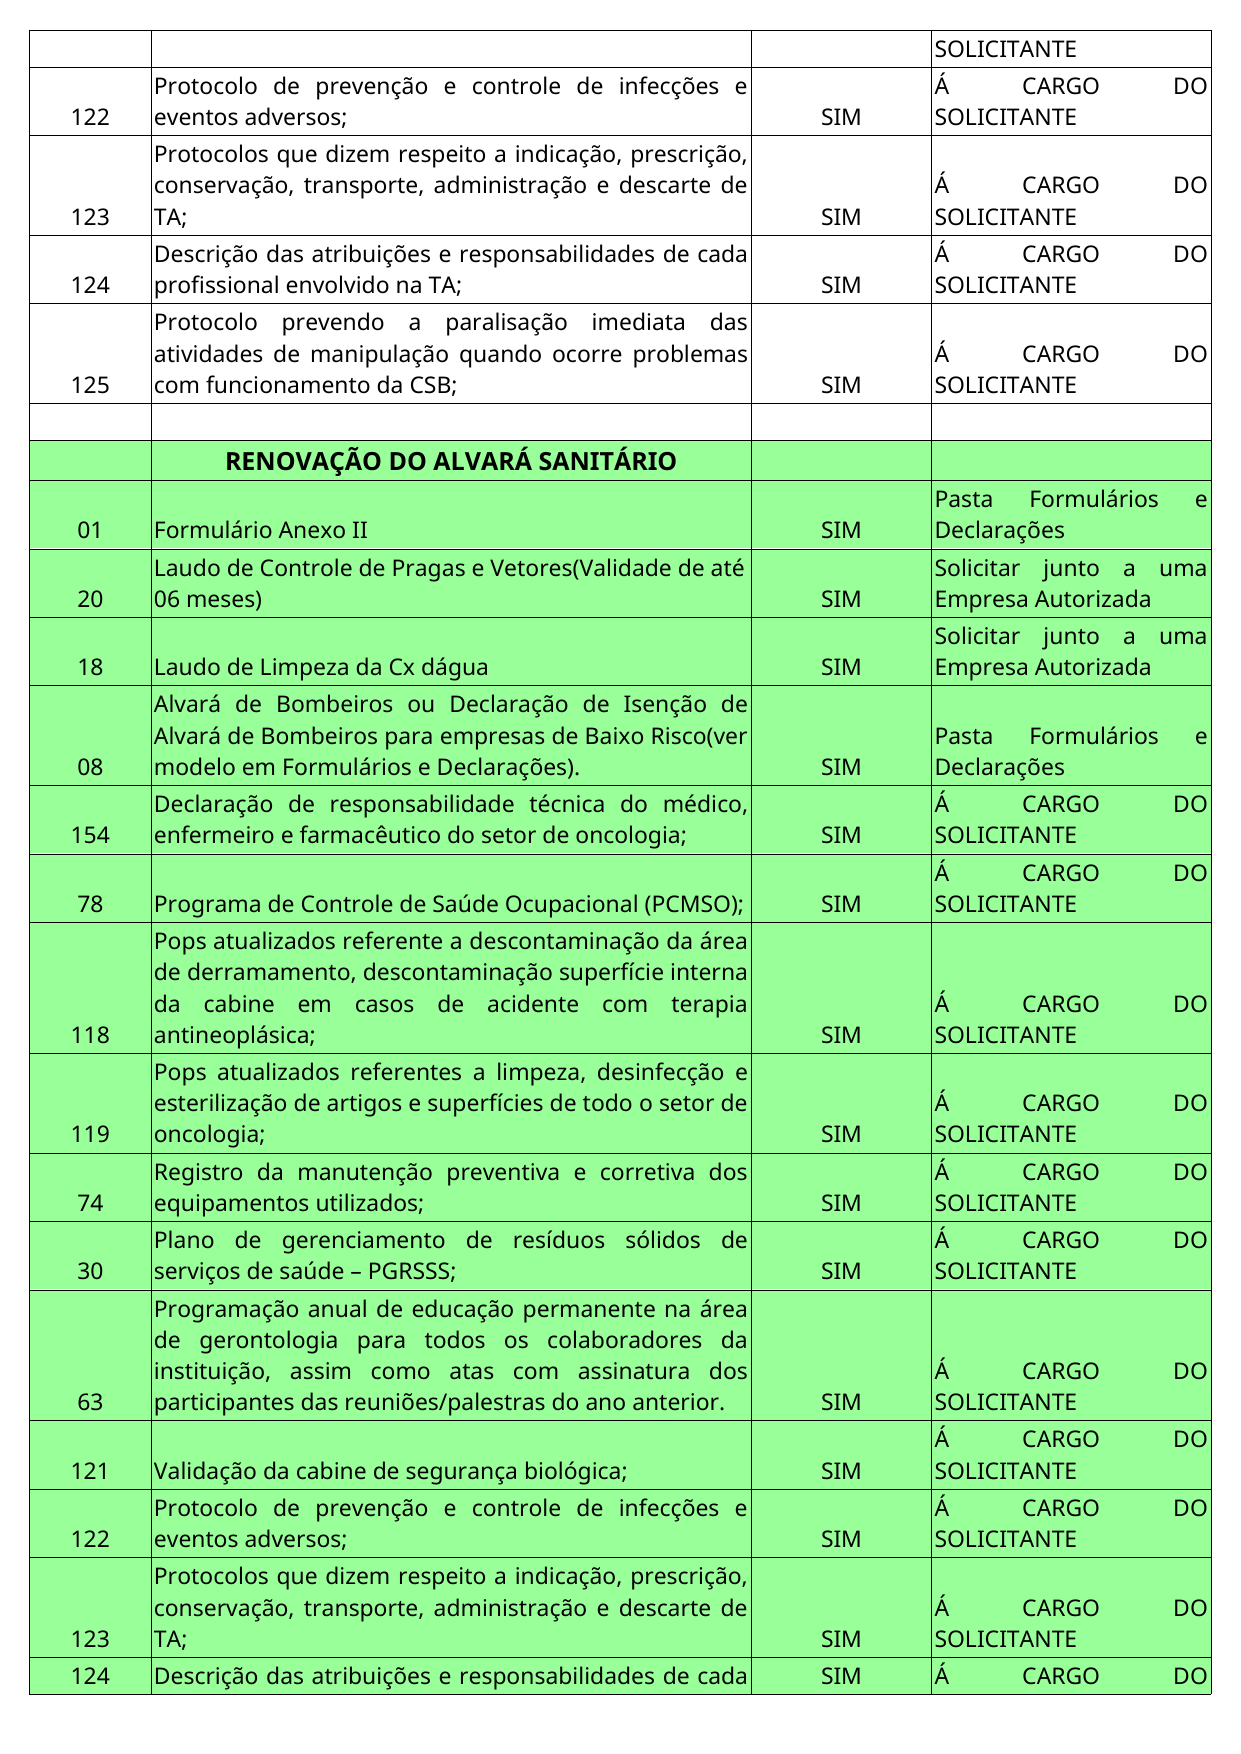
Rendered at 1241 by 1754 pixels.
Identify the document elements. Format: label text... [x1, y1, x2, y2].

table_cell Pasta Formulários e Declarações [932, 686, 1211, 785]
table_cell SIM [752, 1658, 931, 1694]
table_cell Á CARGO DO SOLICITANTE [932, 136, 1211, 235]
table_cell SIM [752, 1154, 931, 1221]
table_cell SIM [752, 786, 931, 853]
table_cell Laudo de Limpeza da Cx dágua [152, 618, 751, 685]
table_cell 124 [30, 1658, 151, 1694]
table_cell SIM [752, 855, 931, 922]
table_cell Descrição das atribuições e responsabilidades de cada [152, 1658, 751, 1694]
table_cell Á CARGO DO SOLICITANTE [932, 1222, 1211, 1289]
table_cell 119 [30, 1054, 151, 1153]
table_cell SIM [752, 1558, 931, 1657]
table_cell Á CARGO DO SOLICITANTE [932, 1558, 1211, 1657]
table_cell 74 [30, 1154, 151, 1221]
table_cell SIM [752, 618, 931, 685]
table_cell SIM [752, 481, 931, 548]
table_cell Á CARGO DO [932, 1658, 1211, 1694]
table_cell Plano de gerenciamento de resíduos sólidos de serviços de saúde – PGRSSS; [152, 1222, 751, 1289]
table_cell 78 [30, 855, 151, 922]
table_cell Á CARGO DO SOLICITANTE [932, 1054, 1211, 1153]
table_cell Á CARGO DO SOLICITANTE [932, 855, 1211, 922]
table_cell [152, 31, 751, 67]
table_cell Solicitar junto a uma Empresa Autorizada [932, 618, 1211, 685]
table_cell Protocolos que dizem respeito a indicação, prescrição, conservação, transporte, administração e descarte de TA; [152, 136, 751, 235]
table_cell SIM [752, 1222, 931, 1289]
table_cell Á CARGO DO SOLICITANTE [932, 1490, 1211, 1557]
table_cell Á CARGO DO SOLICITANTE [932, 923, 1211, 1053]
table_cell Laudo de Controle de Pragas e Vetores(Validade de até 06 meses) [152, 550, 751, 617]
table_cell Programação anual de educação permanente na área de gerontologia para todos os colaboradores da instituição, assim como atas com assinatura dos participantes das reuniões/palestras do ano anterior. [152, 1291, 751, 1420]
table_cell SIM [752, 236, 931, 303]
table_cell Pops atualizados referentes a limpeza, desinfecção e esterilização de artigos e superfícies de todo o setor de oncologia; [152, 1054, 751, 1153]
table_cell SIM [752, 686, 931, 785]
table_cell SIM [752, 1490, 931, 1557]
table_cell 154 [30, 786, 151, 853]
table_cell SIM [752, 136, 931, 235]
table_cell 122 [30, 1490, 151, 1557]
table_cell SIM [752, 1421, 931, 1489]
table_cell [30, 404, 151, 440]
table_cell Declaração de responsabilidade técnica do médico, enfermeiro e farmacêutico do setor de oncologia; [152, 786, 751, 853]
table_cell [30, 31, 151, 67]
table_cell Programa de Controle de Saúde Ocupacional (PCMSO); [152, 855, 751, 922]
table_cell 01 [30, 481, 151, 548]
table_cell [152, 404, 751, 440]
table_cell Á CARGO DO SOLICITANTE [932, 68, 1211, 135]
table_cell 121 [30, 1421, 151, 1489]
table_cell 123 [30, 1558, 151, 1657]
table_cell Pasta Formulários e Declarações [932, 481, 1211, 548]
table_cell 20 [30, 550, 151, 617]
table_cell SOLICITANTE [932, 31, 1211, 67]
table_cell Descrição das atribuições e responsabilidades de cada profissional envolvido na TA; [152, 236, 751, 303]
table_cell Solicitar junto a uma Empresa Autorizada [932, 550, 1211, 617]
table_cell 125 [30, 304, 151, 403]
table_cell SIM [752, 550, 931, 617]
table_cell Á CARGO DO SOLICITANTE [932, 236, 1211, 303]
table_cell SIM [752, 68, 931, 135]
table_cell RENOVAÇÃO DO ALVARÁ SANITÁRIO [152, 441, 751, 480]
table_cell Protocolo prevendo a paralisação imediata das atividades de manipulação quando ocorre problemas com funcionamento da CSB; [152, 304, 751, 403]
table_cell Á CARGO DO SOLICITANTE [932, 1421, 1211, 1489]
table_cell 123 [30, 136, 151, 235]
table_cell Protocolo de prevenção e controle de infecções e eventos adversos; [152, 68, 751, 135]
table_cell Validação da cabine de segurança biológica; [152, 1421, 751, 1489]
table_cell 30 [30, 1222, 151, 1289]
table_cell [752, 404, 931, 440]
table_cell Protocolo de prevenção e controle de infecções e eventos adversos; [152, 1490, 751, 1557]
table_cell Pops atualizados referente a descontaminação da área de derramamento, descontaminação superfície interna da cabine em casos de acidente com terapia antineoplásica; [152, 923, 751, 1053]
table_cell Registro da manutenção preventiva e corretiva dos equipamentos utilizados; [152, 1154, 751, 1221]
table_cell SIM [752, 304, 931, 403]
table_cell SIM [752, 1291, 931, 1420]
table_cell SIM [752, 1054, 931, 1153]
table_cell 122 [30, 68, 151, 135]
table_cell 08 [30, 686, 151, 785]
table_cell [932, 441, 1211, 480]
table_cell 124 [30, 236, 151, 303]
table_cell [752, 441, 931, 480]
table_cell Formulário Anexo II [152, 481, 751, 548]
table_cell Á CARGO DO SOLICITANTE [932, 786, 1211, 853]
table_cell Protocolos que dizem respeito a indicação, prescrição, conservação, transporte, administração e descarte de TA; [152, 1558, 751, 1657]
table_cell 18 [30, 618, 151, 685]
table_cell 118 [30, 923, 151, 1053]
table_cell Á CARGO DO SOLICITANTE [932, 304, 1211, 403]
table_cell Á CARGO DO SOLICITANTE [932, 1291, 1211, 1420]
table_cell [752, 31, 931, 67]
table_cell 63 [30, 1291, 151, 1420]
table_cell SIM [752, 923, 931, 1053]
table_cell [932, 404, 1211, 440]
table_cell Alvará de Bombeiros ou Declaração de Isenção de Alvará de Bombeiros para empresas de Baixo Risco(ver modelo em Formulários e Declarações). [152, 686, 751, 785]
table_cell [30, 441, 151, 480]
table_cell Á CARGO DO SOLICITANTE [932, 1154, 1211, 1221]
